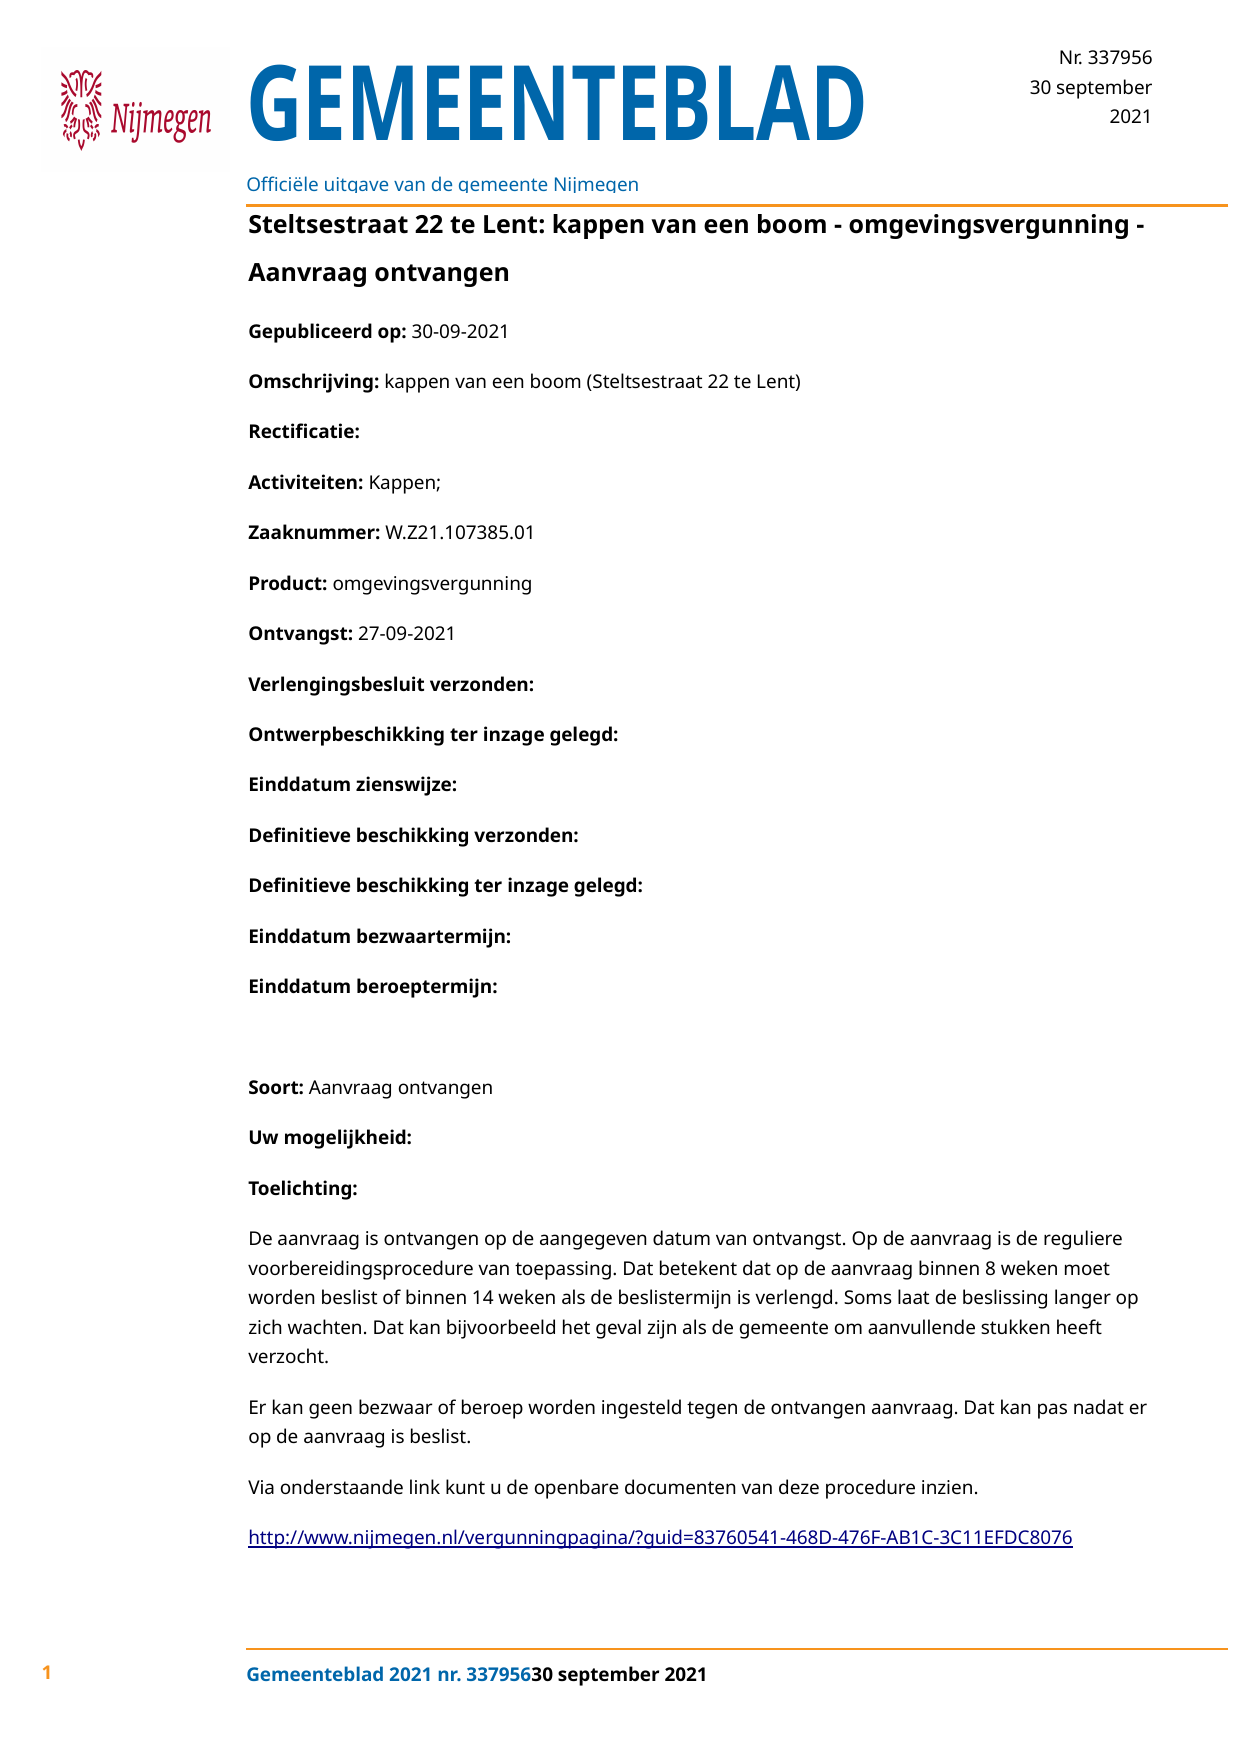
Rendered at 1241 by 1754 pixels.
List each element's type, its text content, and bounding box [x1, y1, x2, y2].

text Product: omgevingsvergunning [248, 570, 1152, 596]
text Ontwerpbeschikking ter inzage gelegd: [248, 721, 1152, 747]
text Definitieve beschikking ter inzage gelegd: [248, 872, 1152, 898]
text Ontvangst: 27-09-2021 [248, 620, 1152, 646]
text Via onderstaande link kunt u de openbare documenten van deze procedure inzien. [248, 1474, 1152, 1500]
text Einddatum bezwaartermijn: [248, 923, 1152, 949]
text Einddatum beroeptermijn: [248, 973, 1152, 999]
text Steltsestraat 22 te Lent: kappen van een boom - omgevingsvergunning - Aanvraag ontvangen [248, 207, 1152, 288]
text Soort: Aanvraag ontvangen [248, 1074, 1152, 1100]
text De aanvraag is ontvangen op de aangegeven datum van ontvangst. Op de aanvraag is de reguliere voorbereidingsprocedure van toepassing. Dat betekent dat op de aanvraag binnen 8 weken moet worden beslist of binnen 14 weken als de beslistermijn is verlengd. Soms laat de beslissing langer op zich wachten. Dat kan bijvoorbeeld het geval zijn als de gemeente om aanvullende stukken heeft verzocht. [248, 1225, 1152, 1369]
picture [41, 47, 231, 172]
text Toelichting: [248, 1175, 1152, 1201]
text Omschrijving: kappen van een boom (Steltsestraat 22 te Lent) [248, 368, 1152, 394]
text Uw mogelijkheid: [248, 1124, 1152, 1150]
text Verlengingsbesluit verzonden: [248, 671, 1152, 697]
text Definitieve beschikking verzonden: [248, 822, 1152, 848]
text Er kan geen bezwaar of beroep worden ingesteld tegen de ontvangen aanvraag. Dat kan pas nadat er op de aanvraag is beslist. [248, 1394, 1152, 1449]
text Rectificatie: [248, 419, 1152, 444]
text http://www.nijmegen.nl/vergunningpagina/?guid=83760541-468D-476F-AB1C-3C11EFDC8076 [248, 1524, 1152, 1550]
text Einddatum zienswijze: [248, 772, 1152, 797]
text Gepubliceerd op: 30-09-2021 [248, 318, 1152, 344]
text Zaaknummer: W.Z21.107385.01 [248, 519, 1152, 545]
text Activiteiten: Kappen; [248, 469, 1152, 495]
